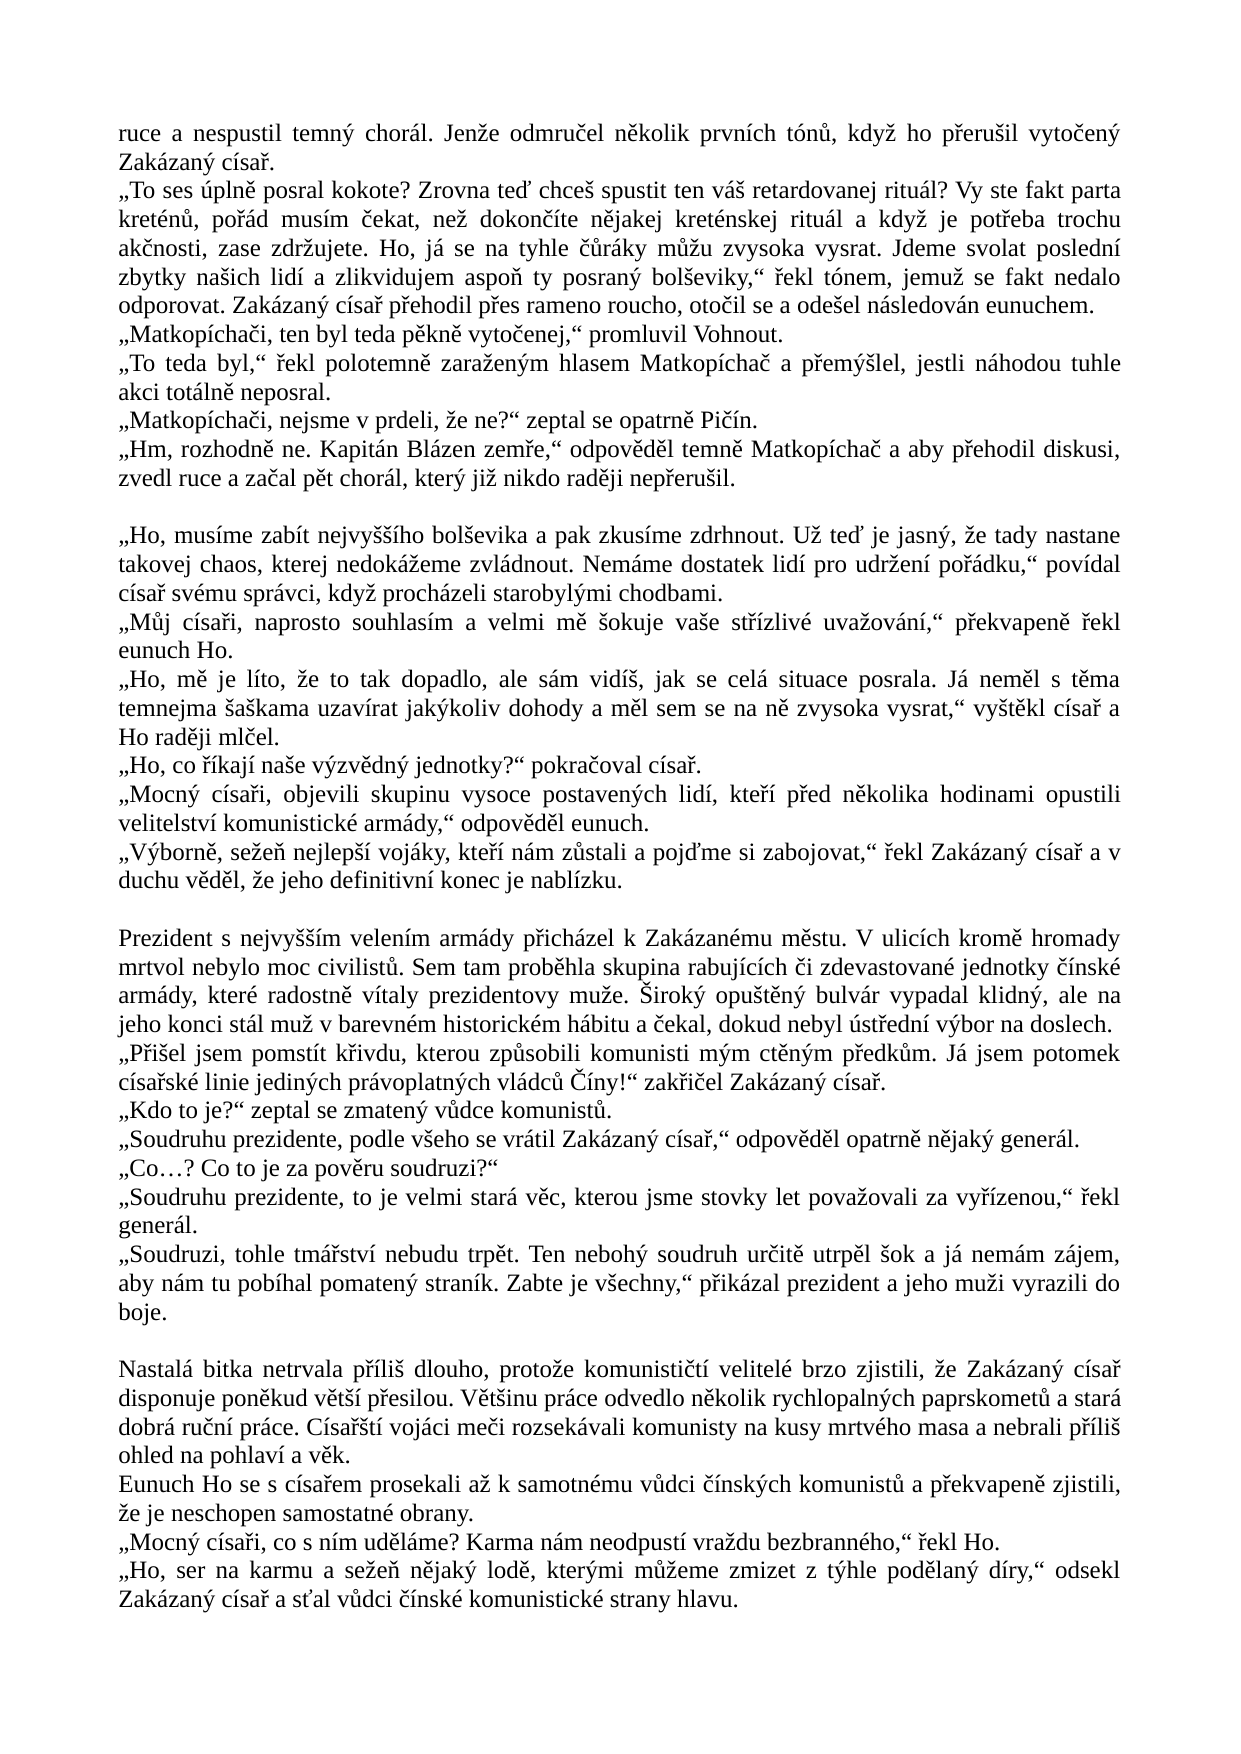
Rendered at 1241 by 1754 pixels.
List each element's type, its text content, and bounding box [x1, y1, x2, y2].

text ruce a nespustil temný chorál. Jenže odmručel několik prvních tónů, když ho přerušil vytočený Zakázaný císař. [118, 118, 1122, 176]
text „Matkopíchači, ten byl teda pěkně vytočenej,“ promluvil Vohnout. [118, 319, 1122, 348]
text „Ho, co říkají naše výzvědný jednotky?“ pokračoval císař. [118, 751, 1122, 779]
text „Mocný císaři, objevili skupinu vysoce postavených lidí, kteří před několika hodinami opustili velitelství komunistické armády,“ odpověděl eunuch. [118, 779, 1122, 837]
text „Můj císaři, naprosto souhlasím a velmi mě šokuje vaše střízlivé uvažování,“ překvapeně řekl eunuch Ho. [118, 607, 1122, 664]
text „To teda byl,“ řekl polotemně zaraženým hlasem Matkopíchač a přemýšlel, jestli náhodou tuhle akci totálně neposral. [118, 348, 1122, 406]
text „Ho, mě je líto, že to tak dopadlo, ale sám vidíš, jak se celá situace posrala. Já neměl s těma temnejma šaškama uzavírat jakýkoliv dohody a měl sem se na ně zvysoka vysrat,“ vyštěkl císař a Ho raději mlčel. [118, 664, 1122, 751]
text „Ho, musíme zabít nejvyššího bolševika a pak zkusíme zdrhnout. Už teď je jasný, že tady nastane takovej chaos, kterej nedokážeme zvládnout. Nemáme dostatek lidí pro udržení pořádku,“ povídal císař svému správci, když procházeli starobylými chodbami. [118, 521, 1122, 607]
text „Matkopíchači, nejsme v prdeli, že ne?“ zeptal se opatrně Pičín. [118, 406, 1122, 434]
text „Co…? Co to je za pověru soudruzi?“ [118, 1153, 1122, 1182]
text Nastalá bitka netrvala příliš dlouho, protože komunističtí velitelé brzo zjistili, že Zakázaný císař disponuje poněkud větší přesilou. Většinu práce odvedlo několik rychlopalných paprskometů a stará dobrá ruční práce. Císařští vojáci meči rozsekávali komunisty na kusy mrtvého masa a nebrali příliš ohled na pohlaví a věk. [118, 1354, 1122, 1469]
text „Přišel jsem pomstít křivdu, kterou způsobili komunisti mým ctěným předkům. Já jsem potomek císařské linie jediných právoplatných vládců Číny!“ zakřičel Zakázaný císař. [118, 1038, 1122, 1096]
text „Hm, rozhodně ne. Kapitán Blázen zemře,“ odpověděl temně Matkopíchač a aby přehodil diskusi, zvedl ruce a začal pět chorál, který již nikdo raději nepřerušil. [118, 434, 1122, 492]
text „Soudruhu prezidente, to je velmi stará věc, kterou jsme stovky let považovali za vyřízenou,“ řekl generál. [118, 1182, 1122, 1239]
text „To ses úplně posral kokote? Zrovna teď chceš spustit ten váš retardovanej rituál? Vy ste fakt parta kreténů, pořád musím čekat, než dokončíte nějakej kreténskej rituál a když je potřeba trochu akčnosti, zase zdržujete. Ho, já se na tyhle čůráky můžu zvysoka vysrat. Jdeme svolat poslední zbytky našich lidí a zlikvidujem aspoň ty posraný bolševiky,“ řekl tónem, jemuž se fakt nedalo odporovat. Zakázaný císař přehodil přes rameno roucho, otočil se a odešel následován eunuchem. [118, 176, 1122, 319]
text „Kdo to je?“ zeptal se zmatený vůdce komunistů. [118, 1096, 1122, 1124]
text „Výborně, sežeň nejlepší vojáky, kteří nám zůstali a pojďme si zabojovat,“ řekl Zakázaný císař a v duchu věděl, že jeho definitivní konec je nablízku. [118, 837, 1122, 894]
text „Soudruhu prezidente, podle všeho se vrátil Zakázaný císař,“ odpověděl opatrně nějaký generál. [118, 1124, 1122, 1153]
text „Soudruzi, tohle tmářství nebudu trpět. Ten nebohý soudruh určitě utrpěl šok a já nemám zájem, aby nám tu pobíhal pomatený straník. Zabte je všechny,“ přikázal prezident a jeho muži vyrazili do boje. [118, 1239, 1122, 1326]
text „Ho, ser na karmu a sežeň nějaký lodě, kterými můžeme zmizet z týhle podělaný díry,“ odsekl Zakázaný císař a sťal vůdci čínské komunistické strany hlavu. [118, 1556, 1122, 1613]
text Prezident s nejvyšším velením armády přicházel k Zakázanému městu. V ulicích kromě hromady mrtvol nebylo moc civilistů. Sem tam proběhla skupina rabujících či zdevastované jednotky čínské armády, které radostně vítaly prezidentovy muže. Široký opuštěný bulvár vypadal klidný, ale na jeho konci stál muž v barevném historickém hábitu a čekal, dokud nebyl ústřední výbor na doslech. [118, 923, 1122, 1038]
text Eunuch Ho se s císařem prosekali až k samotnému vůdci čínských komunistů a překvapeně zjistili, že je neschopen samostatné obrany. [118, 1469, 1122, 1527]
text „Mocný císaři, co s ním uděláme? Karma nám neodpustí vraždu bezbranného,“ řekl Ho. [118, 1527, 1122, 1556]
